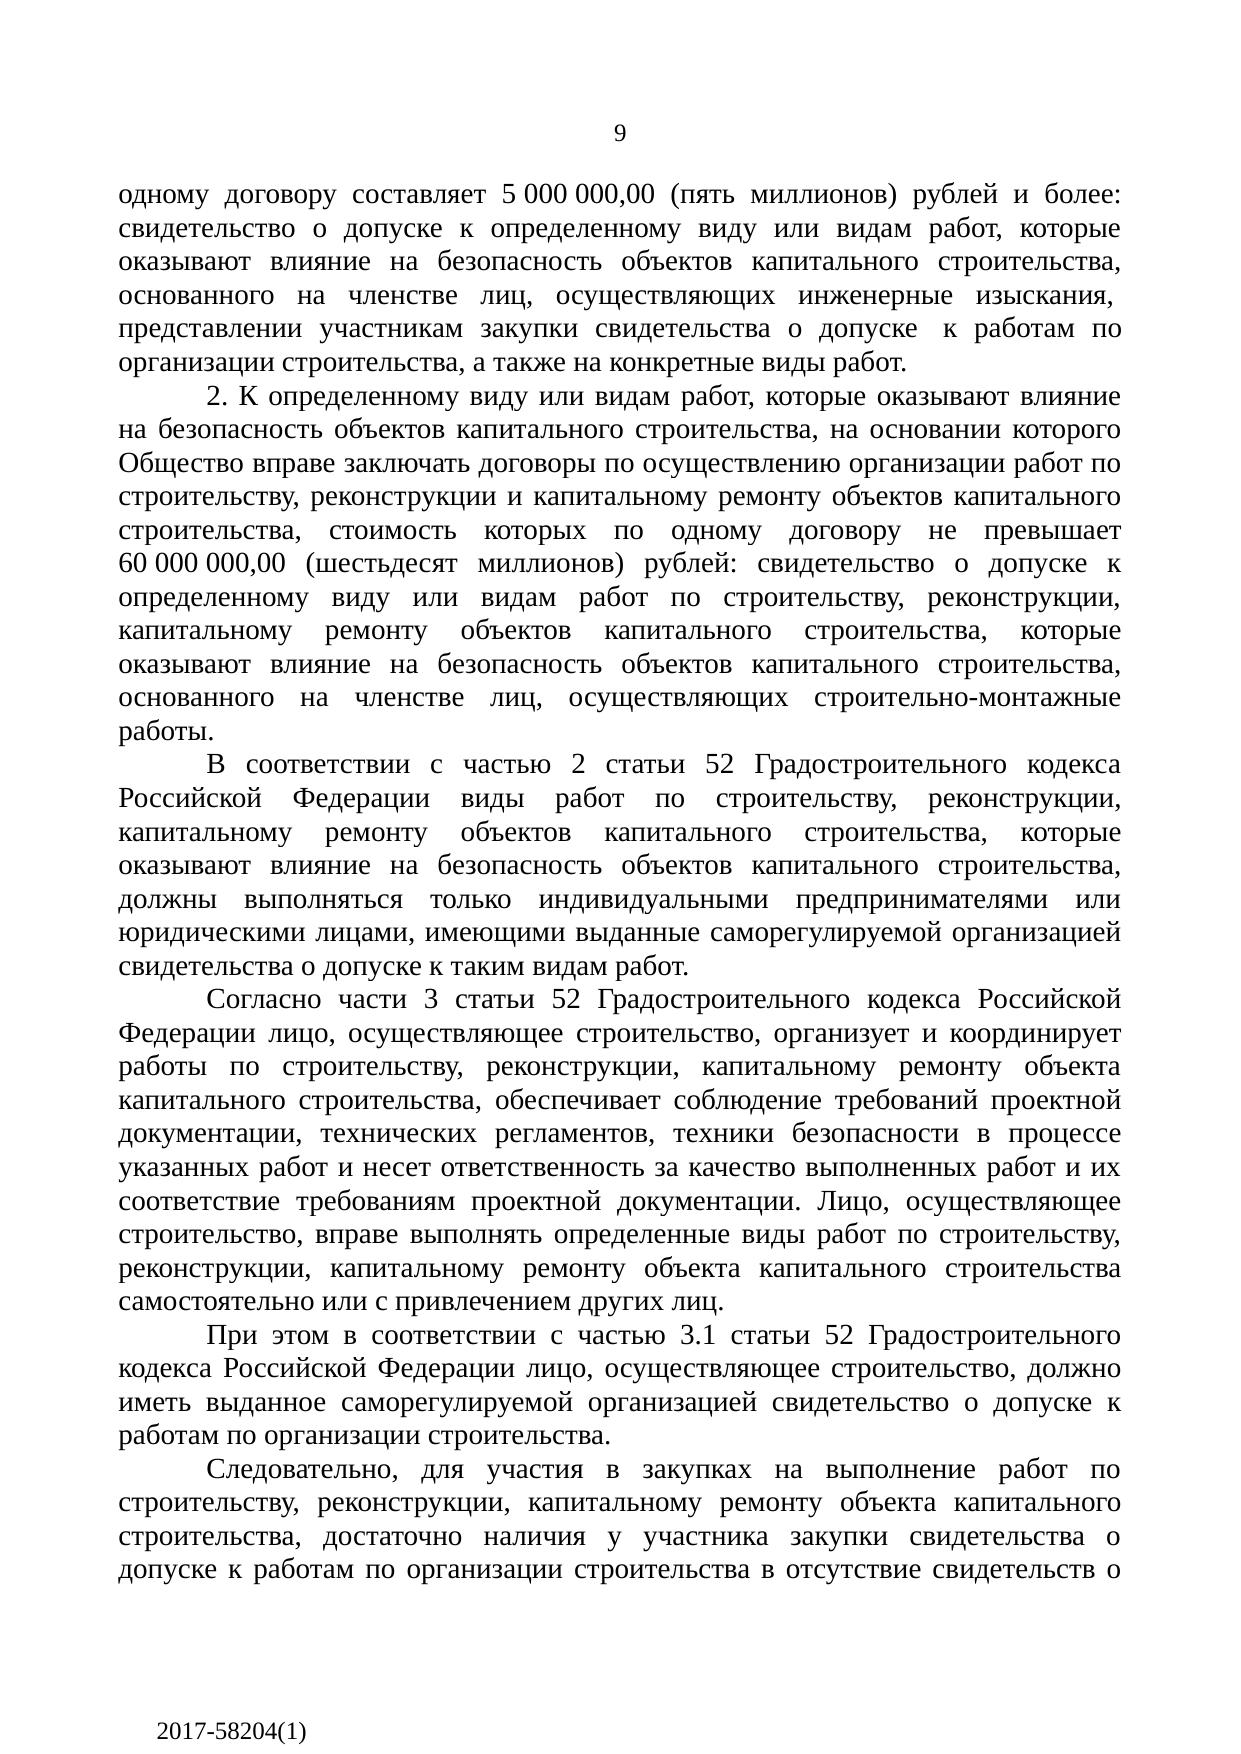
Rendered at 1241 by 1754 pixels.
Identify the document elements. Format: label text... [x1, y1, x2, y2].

text одному договору составляет 5 000 000,00 (пять миллионов) рублей и более: свидетельство о допуске к определенному виду или видам работ, которые оказывают влияние на безопасность объектов капитального строительства, основанного на членстве лиц, осуществляющих инженерные изыскания, представлении участникам закупки свидетельства о допуске к работам по организации строительства, а также на конкретные виды работ. [118, 176, 1122, 378]
text 2. К определенному виду или видам работ, которые оказывают влияние на безопасность объектов капитального строительства, на основании которого Общество вправе заключать договоры по осуществлению организации работ по строительству, реконструкции и капитальному ремонту объектов капитального строительства, стоимость которых по одному договору не превышает 60 000 000,00 (шестьдесят миллионов) рублей: свидетельство о допуске к определенному виду или видам работ по строительству, реконструкции, капитальному ремонту объектов капитального строительства, которые оказывают влияние на безопасность объектов капитального строительства, основанного на членстве лиц, осуществляющих строительно-монтажные работы. [118, 378, 1122, 747]
text При этом в соответствии с частью 3.1 статьи 52 Градостроительного кодекса Российской Федерации лицо, осуществляющее строительство, должно иметь выданное саморегулируемой организацией свидетельство о допуске к работам по организации строительства. [118, 1317, 1122, 1451]
text В соответствии с частью 2 статьи 52 Градостроительного кодекса Российской Федерации виды работ по строительству, реконструкции, капитальному ремонту объектов капитального строительства, которые оказывают влияние на безопасность объектов капитального строительства, должны выполняться только индивидуальными предпринимателями или юридическими лицами, имеющими выданные саморегулируемой организацией свидетельства о допуске к таким видам работ. [118, 747, 1122, 981]
text Согласно части 3 статьи 52 Градостроительного кодекса Российской Федерации лицо, осуществляющее строительство, организует и координирует работы по строительству, реконструкции, капитальному ремонту объекта капитального строительства, обеспечивает соблюдение требований проектной документации, технических регламентов, техники безопасности в процессе указанных работ и несет ответственность за качество выполненных работ и их соответствие требованиям проектной документации. Лицо, осуществляющее строительство, вправе выполнять определенные виды работ по строительству, реконструкции, капитальному ремонту объекта капитального строительства самостоятельно или с привлечением других лиц. [118, 981, 1122, 1317]
text Следовательно, для участия в закупках на выполнение работ по строительству, реконструкции, капитальному ремонту объекта капитального строительства, достаточно наличия у участника закупки свидетельства о допуске к работам по организации строительства в отсутствие свидетельств о [118, 1451, 1122, 1585]
